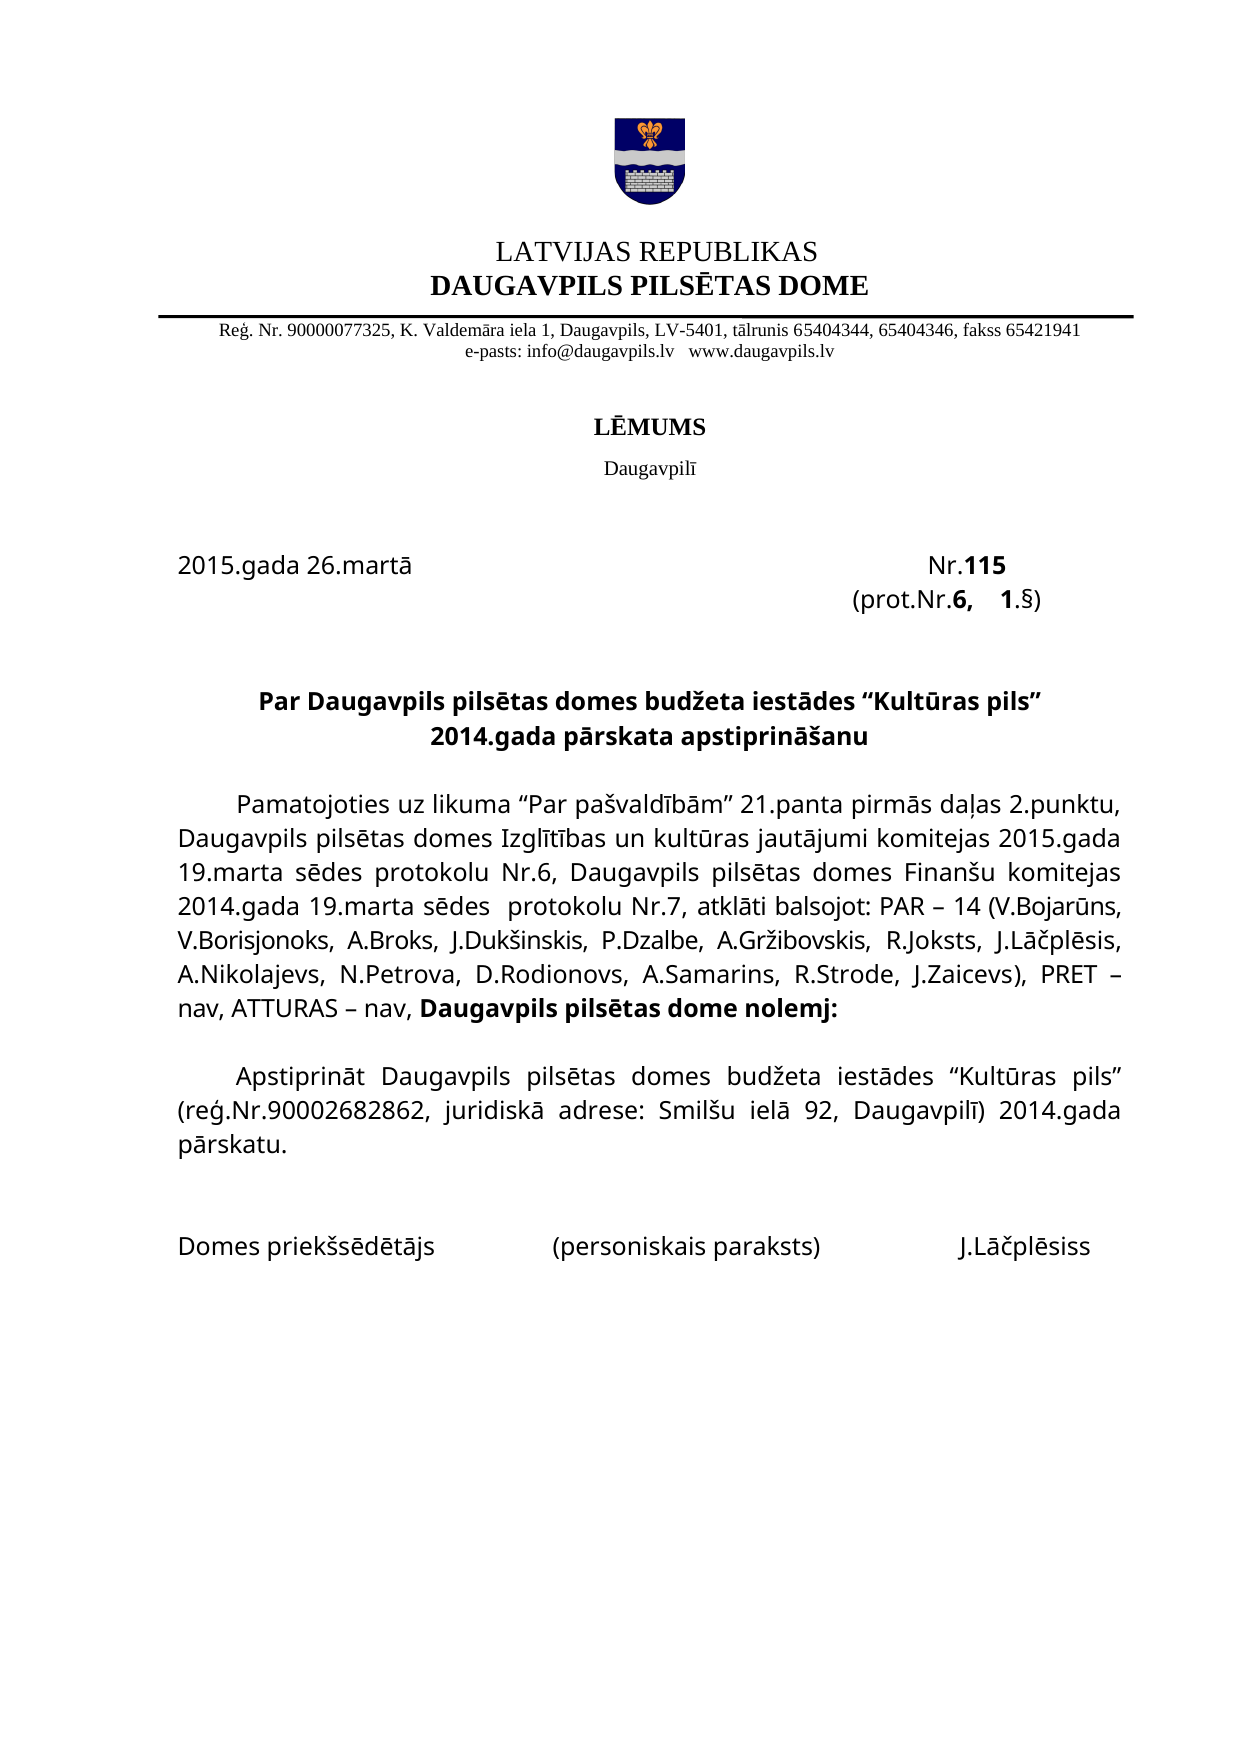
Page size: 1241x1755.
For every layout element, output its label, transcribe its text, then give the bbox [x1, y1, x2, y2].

subtitle Par Daugavpils pilsētas domes budžeta iestādes “Kultūras pils” [177, 684, 1122, 718]
text (prot.Nr.6, 1.§) [777, 582, 1122, 650]
text Daugavpilī [177, 456, 1122, 480]
text [177, 301, 1122, 315]
text Pamatojoties uz likuma “Par pašvaldībām” 21.panta pirmās daļas 2.punktu, Daugavpils pilsētas domes Izglītības un kultūras jautājumi komitejas 2015.gada 19.marta sēdes protokolu Nr.6, Daugavpils pilsētas domes Finanšu komitejas 2014.gada 19.marta sēdes protokolu Nr.7, atklāti balsojot: PAR – 14 (V.Bojarūns, V.Borisjonoks, A.Broks, J.Dukšinskis, P.Dzalbe, A.Gržibovskis, R.Joksts, J.Lāčplēsis, A.Nikolajevs, N.Petrova, D.Rodionovs, A.Samarins, R.Strode, J.Zaicevs), PRET – nav, ATTURAS – nav, Daugavpils pilsētas dome nolemj: [177, 786, 1122, 1025]
title LATVIJAS REPUBLIKAS [177, 234, 1122, 268]
text 2015.gada 26.martā Nr.115 [177, 548, 1122, 582]
subtitle Apstiprināt Daugavpils pilsētas domes budžeta iestādes “Kultūras pils” (reģ.Nr.90002682862, juridiskā adrese: Smilšu ielā 92, Daugavpilī) 2014.gada pārskatu. [177, 1059, 1122, 1161]
subtitle Domes priekšsēdētājs (personiskais paraksts) J.Lāčplēsiss [177, 1229, 1122, 1263]
text LĒMUMS [177, 412, 1122, 441]
subtitle 2014.gada pārskata apstiprināšanu [177, 718, 1122, 752]
title DAUGAVPILS PILSĒTAS DOME [177, 268, 1122, 301]
text e-pasts: info@daugavpils.lv www.daugavpils.lv [177, 340, 1122, 362]
text Reģ. Nr. 90000077325, K. Valdemāra iela 1, Daugavpils, LV-5401, tālrunis 65404344, 65404346, fakss 65421941 [177, 319, 1122, 340]
